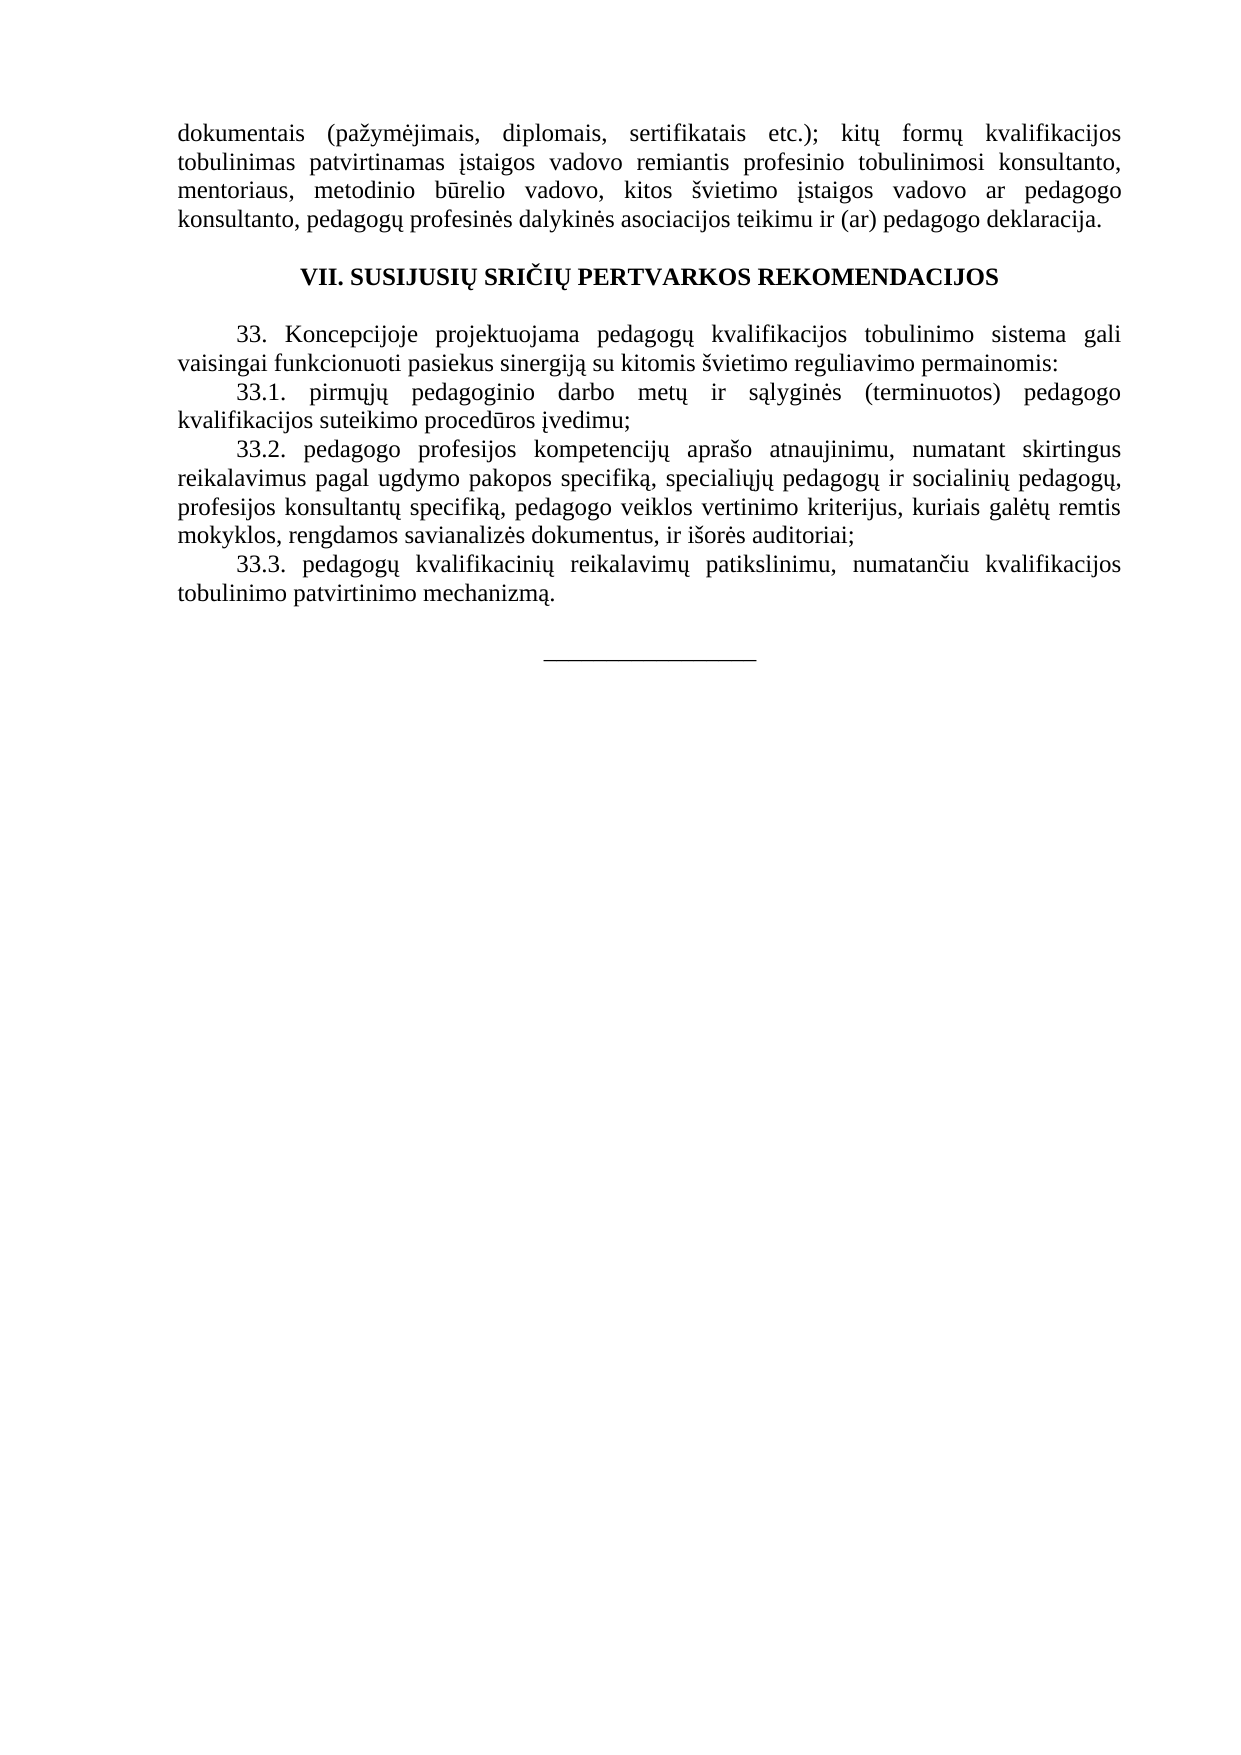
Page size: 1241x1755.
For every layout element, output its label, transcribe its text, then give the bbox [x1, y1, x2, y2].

text _________________ [177, 636, 1122, 664]
text 33. Koncepcijoje projektuojama pedagogų kvalifikacijos tobulinimo sistema gali vaisingai funkcionuoti pasiekus sinergiją su kitomis švietimo reguliavimo permainomis: [177, 319, 1122, 377]
text VII. SUSIJUSIŲ SRIČIŲ PERTVARKOS REKOMENDACIJOS [177, 262, 1122, 291]
text 33.1. pirmųjų pedagoginio darbo metų ir sąlyginės (terminuotos) pedagogo kvalifikacijos suteikimo procedūros įvedimu; [177, 377, 1122, 434]
text 33.2. pedagogo profesijos kompetencijų aprašo atnaujinimu, numatant skirtingus reikalavimus pagal ugdymo pakopos specifiką, specialiųjų pedagogų ir socialinių pedagogų, profesijos konsultantų specifiką, pedagogo veiklos vertinimo kriterijus, kuriais galėtų remtis mokyklos, rengdamos savianalizės dokumentus, ir išorės auditoriai; [177, 434, 1122, 549]
text dokumentais (pažymėjimais, diplomais, sertifikatais etc.); kitų formų kvalifikacijos tobulinimas patvirtinamas įstaigos vadovo remiantis profesinio tobulinimosi konsultanto, mentoriaus, metodinio būrelio vadovo, kitos švietimo įstaigos vadovo ar pedagogo konsultanto, pedagogų profesinės dalykinės asociacijos teikimu ir (ar) pedagogo deklaracija. [177, 118, 1122, 233]
text 33.3. pedagogų kvalifikacinių reikalavimų patikslinimu, numatančiu kvalifikacijos tobulinimo patvirtinimo mechanizmą. [177, 549, 1122, 607]
